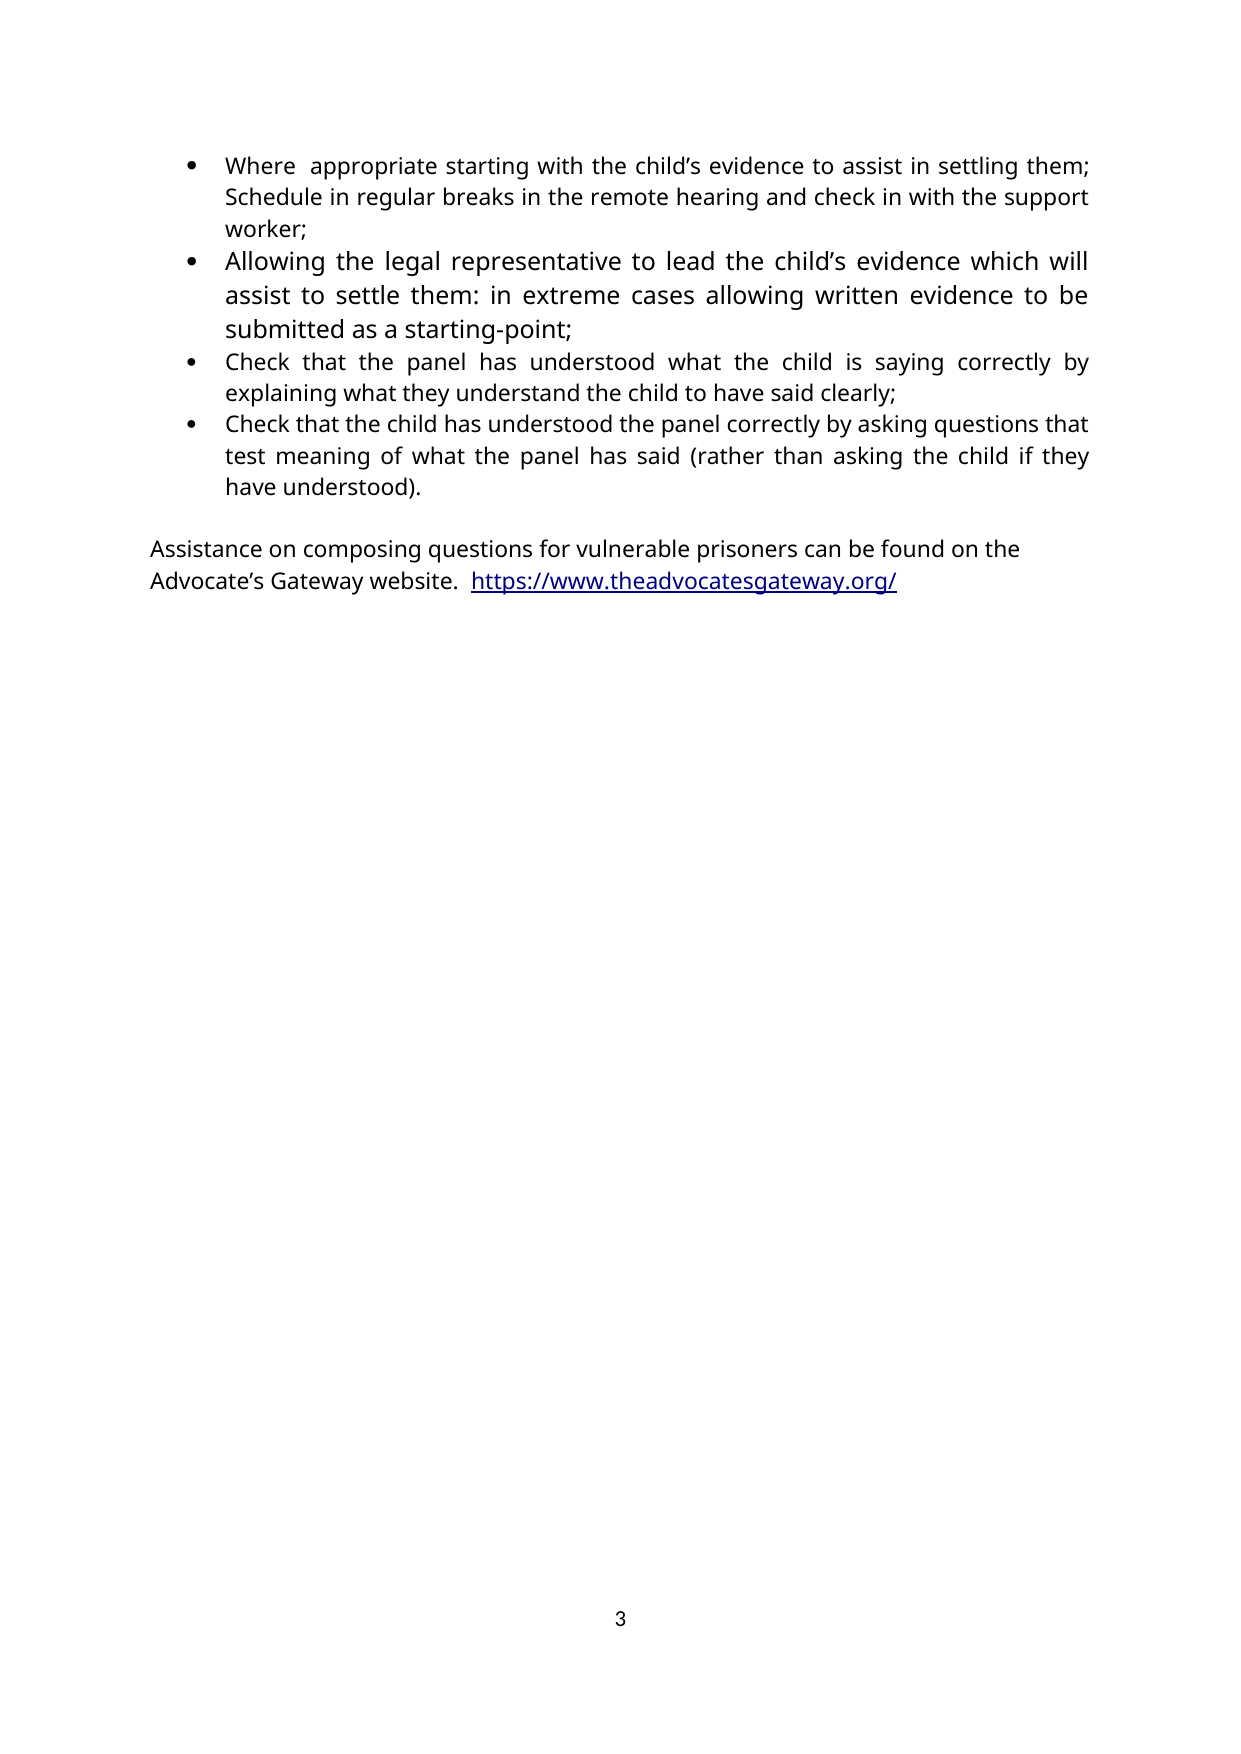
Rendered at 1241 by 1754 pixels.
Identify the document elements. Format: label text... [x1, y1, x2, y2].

list Allowing the legal representative to lead the child’s evidence which will assist to settle them: in extreme cases allowing written evidence to be submitted as a starting-point; [187, 244, 1090, 346]
list Where appropriate starting with the child’s evidence to assist in settling them; Schedule in regular breaks in the remote hearing and check in with the support worker; [187, 150, 1090, 244]
list Check that the child has understood the panel correctly by asking questions that test meaning of what the panel has said (rather than asking the child if they have understood). [187, 408, 1090, 502]
list Check that the panel has understood what the child is saying correctly by explaining what they understand the child to have said clearly; [187, 346, 1090, 408]
text Assistance on composing questions for vulnerable prisoners can be found on the Advocate’s Gateway website. https://www.theadvocatesgateway.org/ [150, 533, 1090, 596]
